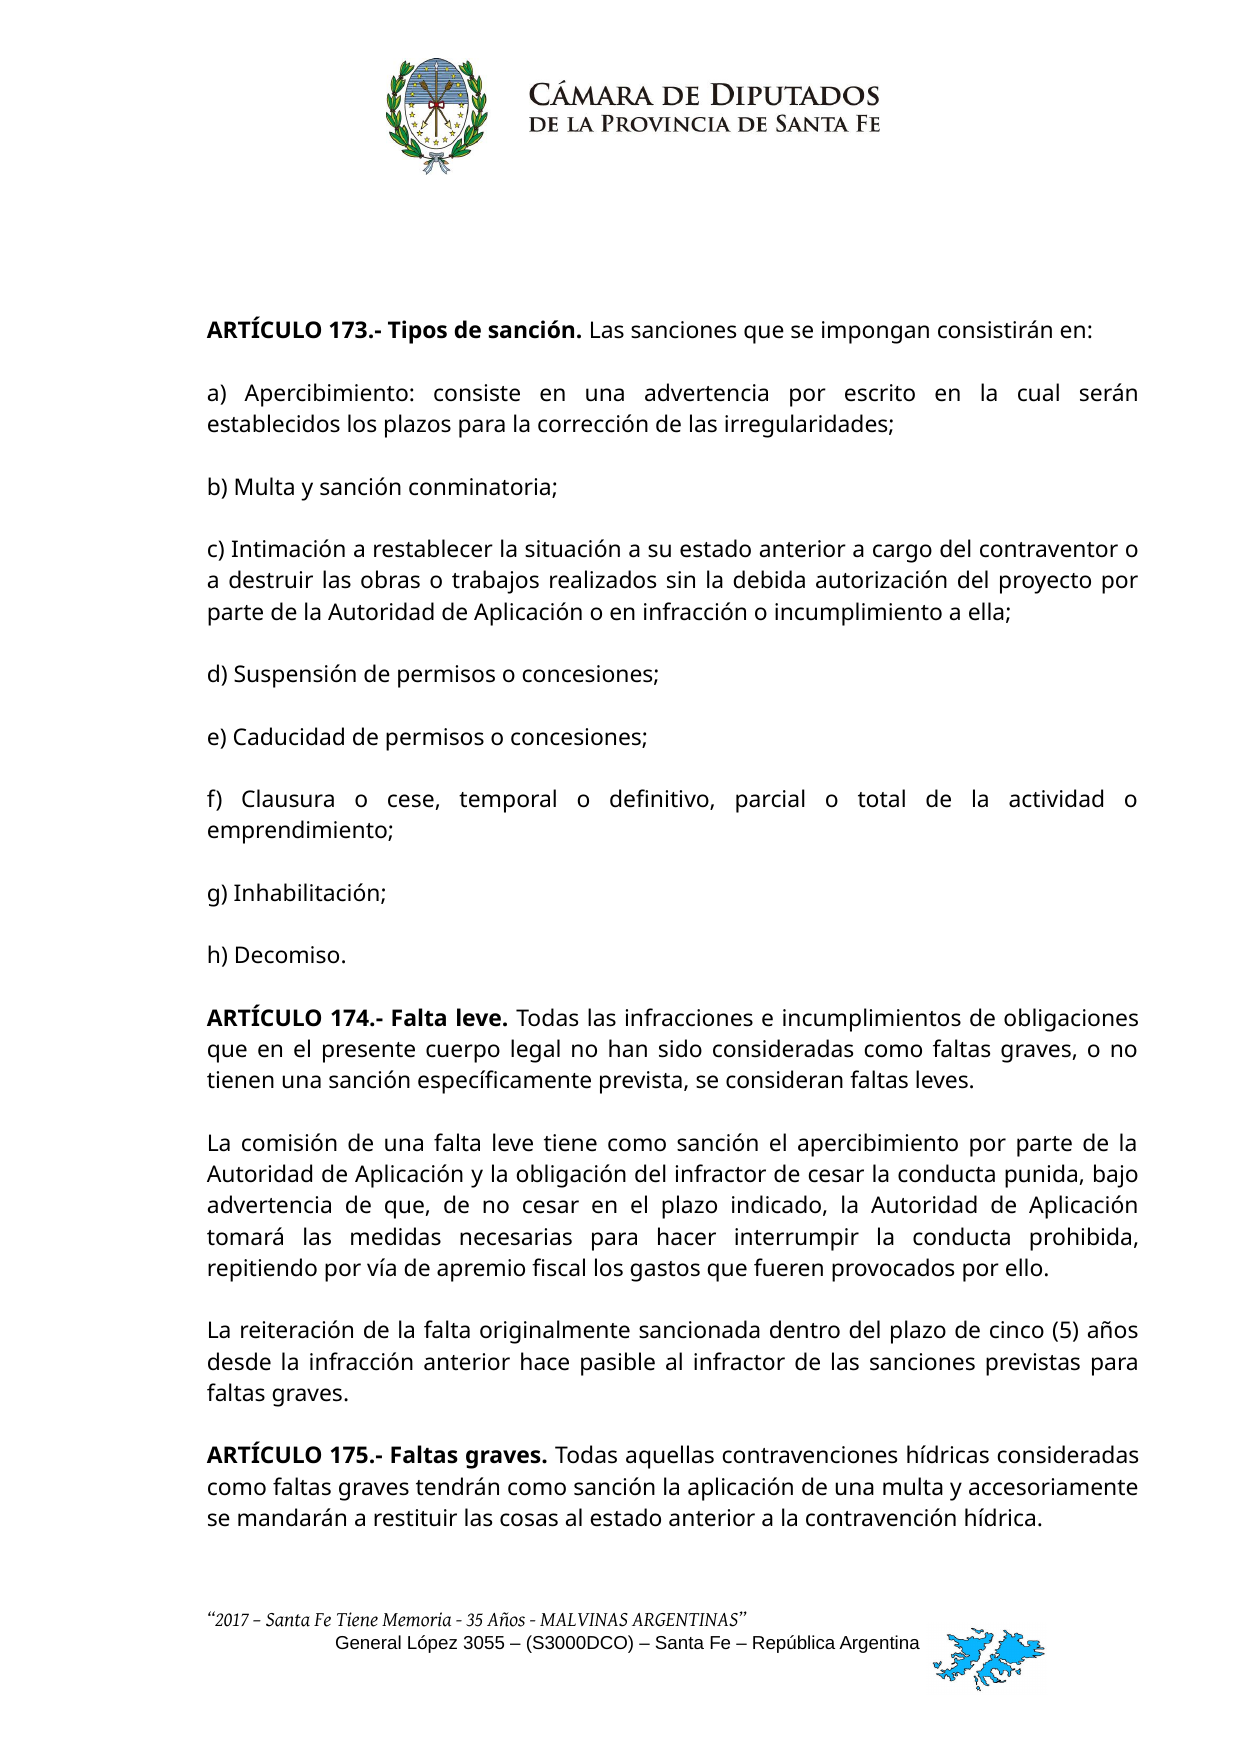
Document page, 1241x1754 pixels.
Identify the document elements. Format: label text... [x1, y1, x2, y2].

text ARTÍCULO 175.- Faltas graves. Todas aquellas contravenciones hídricas consideradas como faltas graves tendrán como sanción la aplicación de una multa y accesoriamente se mandarán a restituir las cosas al estado anterior a la contravención hídrica. [207, 1439, 1140, 1533]
text f) Clausura o cese, temporal o definitivo, parcial o total de la actividad o emprendimiento; [207, 783, 1140, 845]
text ARTÍCULO 174.- Falta leve. Todas las infracciones e incumplimientos de obligaciones que en el presente cuerpo legal no han sido consideradas como faltas graves, o no tienen una sanción específicamente prevista, se consideran faltas leves. [207, 1002, 1140, 1095]
picture [386, 58, 880, 179]
text g) Inhabilitación; [207, 877, 1140, 908]
text h) Decomiso. [207, 939, 1140, 970]
text e) Caducidad de permisos o concesiones; [207, 720, 1140, 752]
text d) Suspensión de permisos o concesiones; [207, 658, 1140, 689]
text La comisión de una falta leve tiene como sanción el apercibimiento por parte de la Autoridad de Aplicación y la obligación del infractor de cesar la conducta punida, bajo advertencia de que, de no cesar en el plazo indicado, la Autoridad de Aplicación tomará las medidas necesarias para hacer interrumpir la conducta prohibida, repitiendo por vía de apremio fiscal los gastos que fueren provocados por ello. [207, 1127, 1140, 1283]
text a) Apercibimiento: consiste en una advertencia por escrito en la cual serán establecidos los plazos para la corrección de las irregularidades; [207, 377, 1140, 439]
text La reiteración de la falta originalmente sancionada dentro del plazo de cinco (5) años desde la infracción anterior hace pasible al infractor de las sanciones previstas para faltas graves. [207, 1314, 1140, 1408]
text ARTÍCULO 173.- Tipos de sanción. Las sanciones que se impongan consistirán en: [207, 314, 1140, 345]
picture [926, 1622, 1048, 1695]
text c) Intimación a restablecer la situación a su estado anterior a cargo del contraventor o a destruir las obras o trabajos realizados sin la debida autorización del proyecto por parte de la Autoridad de Aplicación o en infracción o incumplimiento a ella; [207, 533, 1140, 627]
text b) Multa y sanción conminatoria; [207, 470, 1140, 502]
